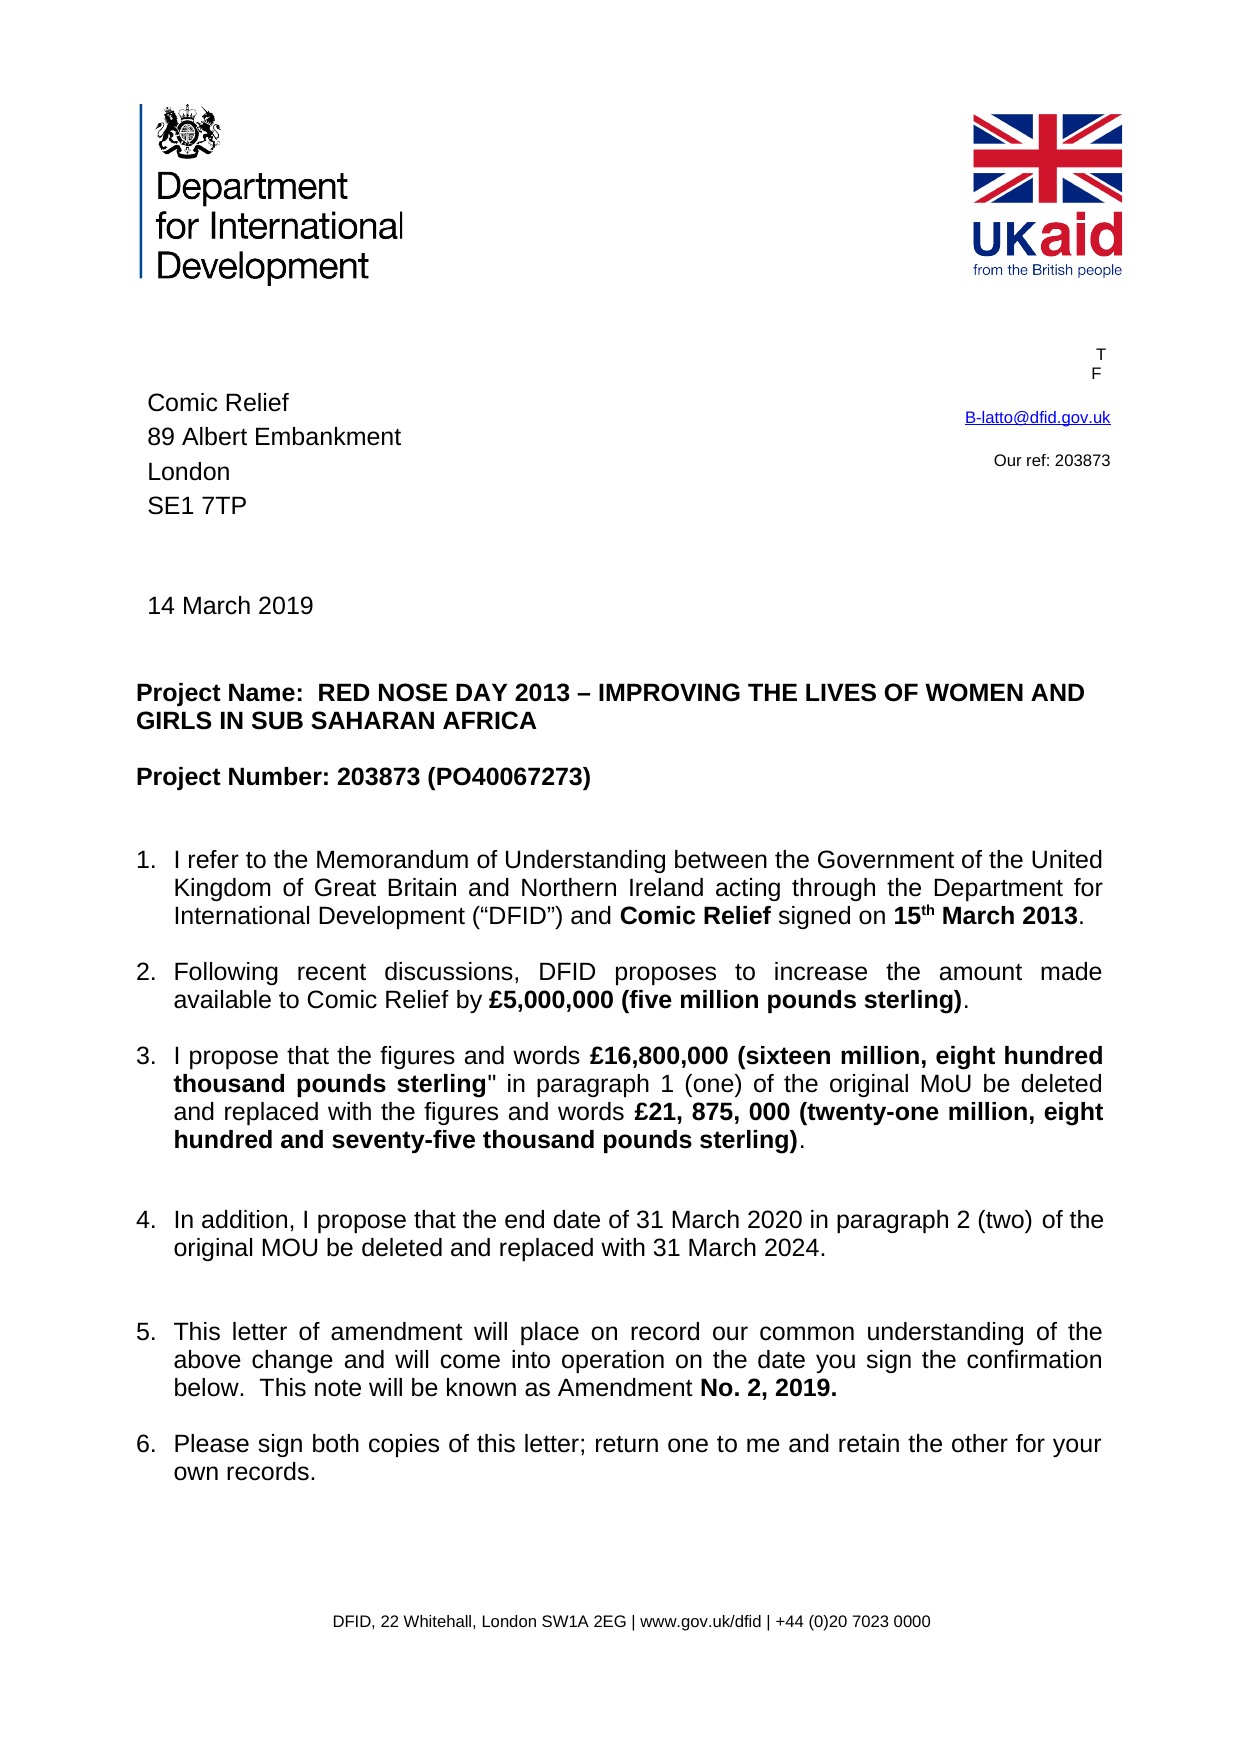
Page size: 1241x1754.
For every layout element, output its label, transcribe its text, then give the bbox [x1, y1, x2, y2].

table_cell T F B-latto@dfid.gov.uk Our ref: 203873 [513, 327, 1122, 592]
text Project Name: RED NOSE DAY 2013 – IMPROVING THE LIVES OF WOMEN AND GIRLS IN SUB SAHARAN AFRICA [136, 679, 1104, 735]
picture [946, 87, 1149, 302]
table_header [587, 88, 1159, 327]
table_header [128, 88, 587, 327]
table_cell Comic Relief 89 Albert Embankment London SE1 7TP [136, 327, 513, 592]
list Please sign both copies of this letter; return one to me and retain the other for your own records. [136, 1430, 1104, 1486]
list In addition, I propose that the end date of 31 March 2020 in paragraph 2 (two) of the original MOU be deleted and replaced with 31 March 2024. [136, 1206, 1104, 1262]
list This letter of amendment will place on record our common understanding of the above change and will come into operation on the date you sign the confirmation below. This note will be known as Amendment No. 2, 2019. [136, 1318, 1104, 1402]
table_cell [128, 327, 136, 592]
list Following recent discussions, DFID proposes to increase the amount made available to Comic Relief by £5,000,000 (five million pounds sterling). [136, 958, 1104, 1014]
table_cell [128, 592, 136, 626]
text Project Number: 203873 (PO40067273) [136, 763, 1104, 791]
picture [139, 104, 403, 286]
list I refer to the Memorandum of Understanding between the Government of the United Kingdom of Great Britain and Northern Ireland acting through the Department for International Development (“DFID”) and Comic Relief signed on 15th March 2013. [136, 846, 1104, 930]
list I propose that the figures and words £16,800,000 (sixteen million, eight hundred thousand pounds sterling" in paragraph 1 (one) of the original MoU be deleted and replaced with the figures and words £21, 875, 000 (twenty-one million, eight hundred and seventy-five thousand pounds sterling). [136, 1042, 1104, 1153]
table_cell 14 March 2019 [136, 592, 1122, 626]
text DFID, 22 Whitehall, London SW1A 2EG | www.gov.uk/dfid | +44 (0)20 7023 0000 [128, 1612, 1135, 1631]
